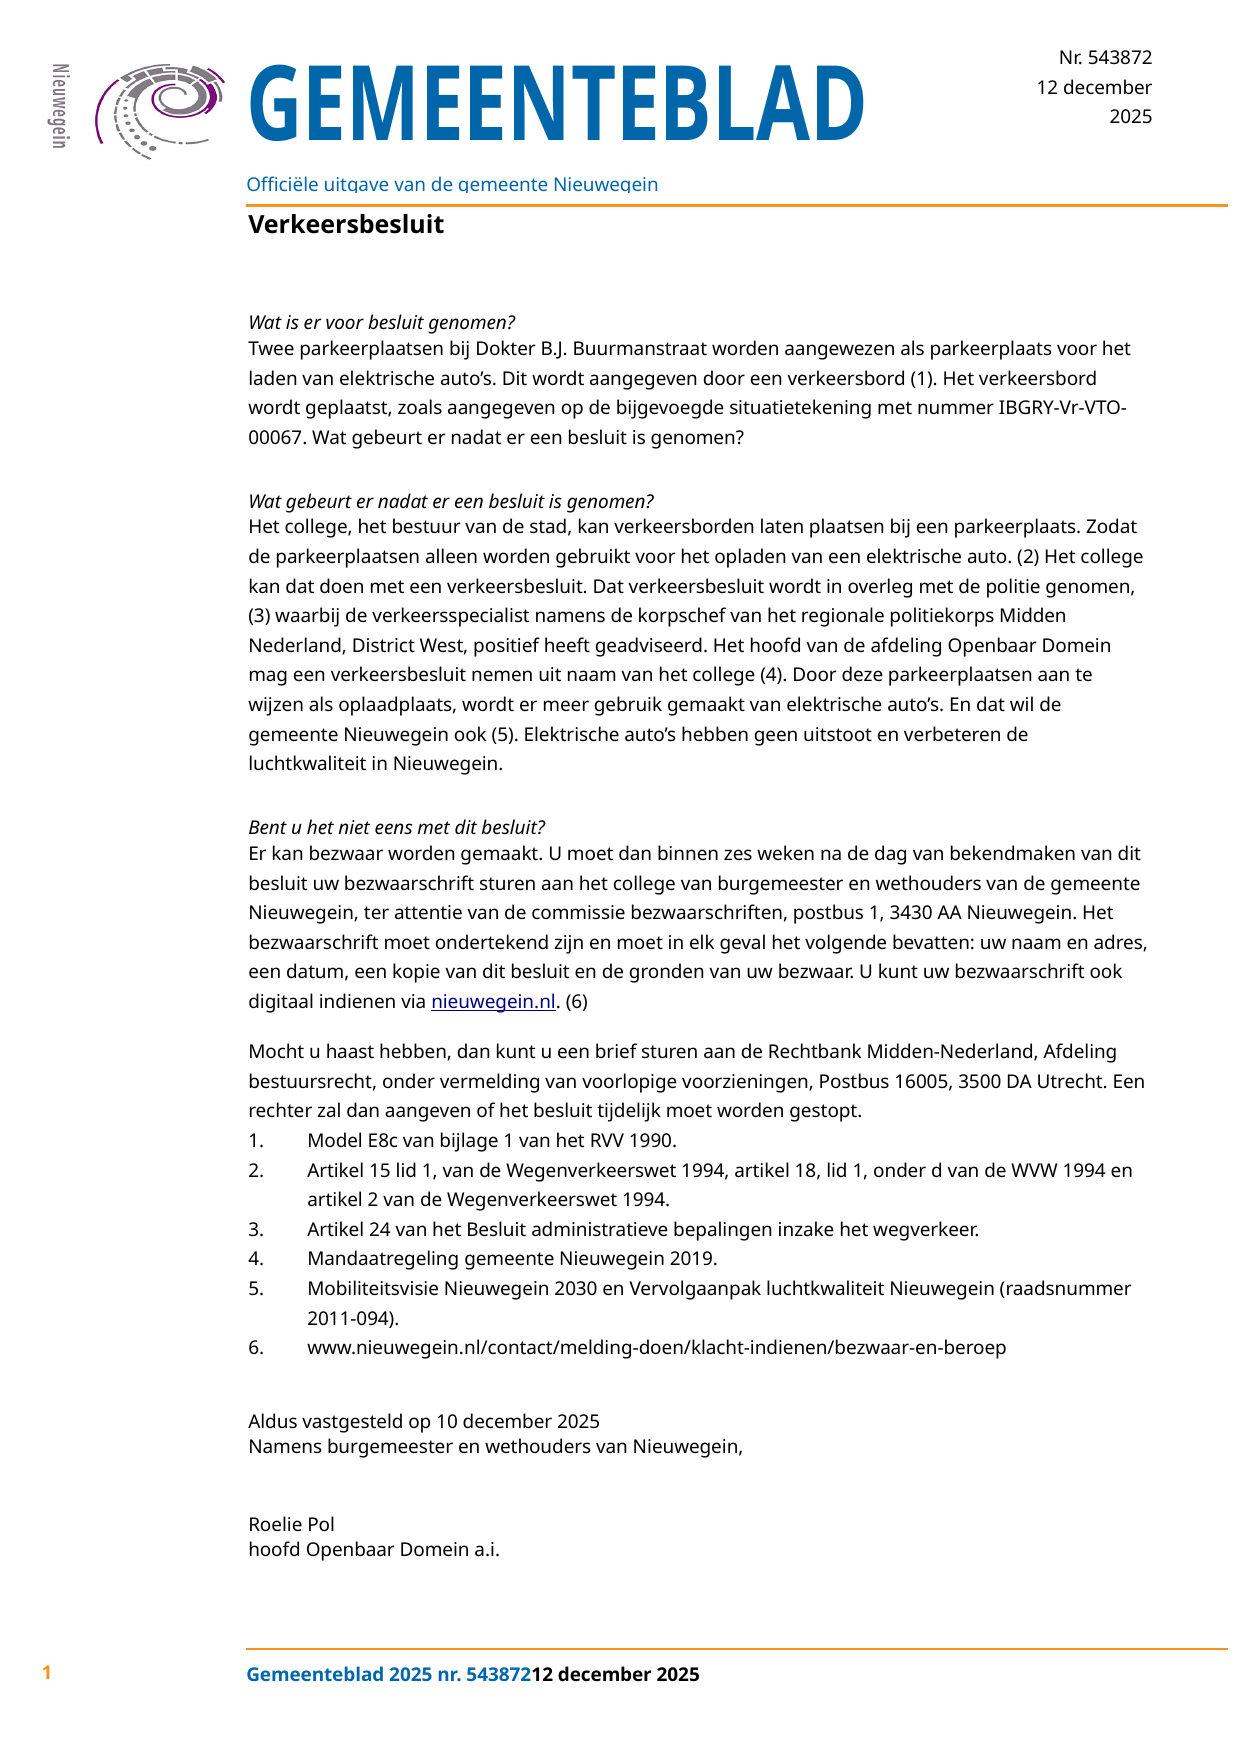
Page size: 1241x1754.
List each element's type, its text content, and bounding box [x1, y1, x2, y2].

list Model E8c van bijlage 1 van het RVV 1990. [248, 1127, 1152, 1153]
text Roelie Pol [248, 1511, 1152, 1536]
list Artikel 24 van het Besluit administratieve bepalingen inzake het wegverkeer. [248, 1216, 1152, 1242]
list Artikel 15 lid 1, van de Wegenverkeerswet 1994, artikel 18, lid 1, onder d van de WVW 1994 en artikel 2 van de Wegenverkeerswet 1994. [248, 1157, 1152, 1212]
text Twee parkeerplaatsen bij Dokter B.J. Buurmanstraat worden aangewezen als parkeerplaats voor het laden van elektrische auto’s. Dit wordt aangegeven door een verkeersbord (1). Het verkeersbord wordt geplaatst, zoals aangegeven op de bijgevoegde situatietekening met nummer IBGRY-Vr-VTO-00067. Wat gebeurt er nadat er een besluit is genomen? [248, 335, 1152, 450]
text Bent u het niet eens met dit besluit? [248, 814, 1152, 840]
text Wat is er voor besluit genomen? [248, 309, 1152, 335]
text Wat gebeurt er nadat er een besluit is genomen? [248, 488, 1152, 514]
list Mandaatregeling gemeente Nieuwegein 2019. [248, 1246, 1152, 1271]
text Het college, het bestuur van de stad, kan verkeersborden laten plaatsen bij een parkeerplaats. Zodat de parkeerplaatsen alleen worden gebruikt voor het opladen van een elektrische auto. (2) Het college kan dat doen met een verkeersbesluit. Dat verkeersbesluit wordt in overleg met de politie genomen, (3) waarbij de verkeersspecialist namens de korpschef van het regionale politiekorps Midden Nederland, District West, positief heeft geadviseerd. Het hoofd van de afdeling Openbaar Domein mag een verkeersbesluit nemen uit naam van het college (4). Door deze parkeerplaatsen aan te wijzen als oplaadplaats, wordt er meer gebruik gemaakt van elektrische auto’s. En dat wil de gemeente Nieuwegein ook (5). Elektrische auto’s hebben geen uitstoot en verbeteren de luchtkwaliteit in Nieuwegein. [248, 514, 1152, 776]
text Aldus vastgesteld op 10 december 2025 [248, 1408, 1152, 1433]
picture [41, 47, 231, 172]
text Mocht u haast hebben, dan kunt u een brief sturen aan de Rechtbank Midden-Nederland, Afdeling bestuursrecht, onder vermelding van voorlopige voorzieningen, Postbus 16005, 3500 DA Utrecht. Een rechter zal dan aangeven of het besluit tijdelijk moet worden gestopt. [248, 1038, 1152, 1123]
text hoofd Openbaar Domein a.i. [248, 1536, 1152, 1562]
list www.nieuwegein.nl/contact/melding-doen/klacht-indienen/bezwaar-en-beroep [248, 1334, 1152, 1360]
text Verkeersbesluit [248, 207, 1152, 241]
text Namens burgemeester en wethouders van Nieuwegein, [248, 1433, 1152, 1459]
text Er kan bezwaar worden gemaakt. U moet dan binnen zes weken na de dag van bekendmaken van dit besluit uw bezwaarschrift sturen aan het college van burgemeester en wethouders van de gemeente Nieuwegein, ter attentie van de commissie bezwaarschriften, postbus 1, 3430 AA Nieuwegein. Het bezwaarschrift moet ondertekend zijn en moet in elk geval het volgende bevatten: uw naam en adres, een datum, een kopie van dit besluit en de gronden van uw bezwaar. U kunt uw bezwaarschrift ook digitaal indienen via nieuwegein.nl. (6) [248, 840, 1152, 1014]
list Mobiliteitsvisie Nieuwegein 2030 en Vervolgaanpak luchtkwaliteit Nieuwegein (raadsnummer 2011-094). [248, 1275, 1152, 1330]
